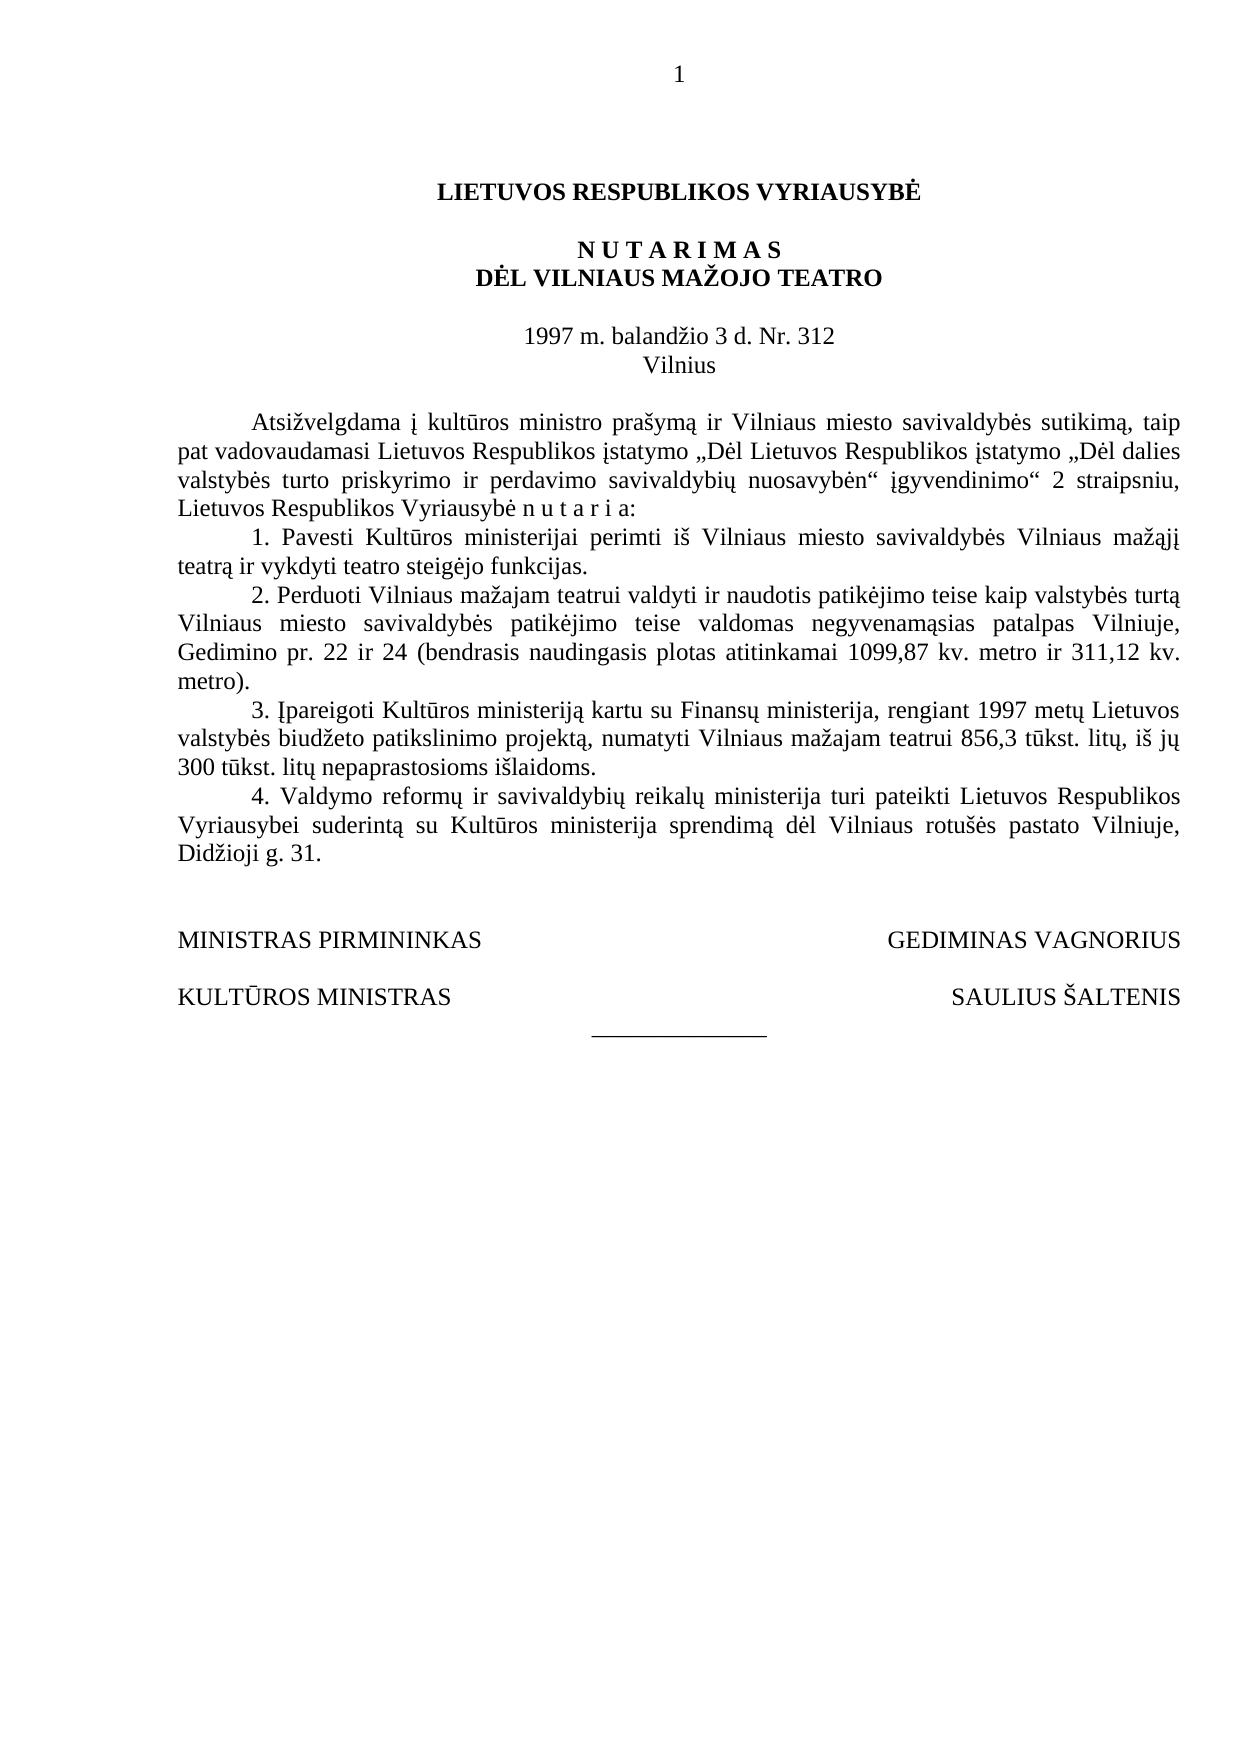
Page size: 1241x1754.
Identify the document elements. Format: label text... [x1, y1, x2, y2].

text N U T A R I M A S [177, 235, 1181, 263]
text 3. Įpareigoti Kultūros ministeriją kartu su Finansų ministerija, rengiant 1997 metų Lietuvos valstybės biudžeto patikslinimo projektą, numatyti Vilniaus mažajam teatrui 856,3 tūkst. litų, iš jų 300 tūkst. litų nepaprastosioms išlaidoms. [177, 695, 1181, 781]
text ______________ [177, 1011, 1181, 1040]
text MINISTRAS PIRMININKAS GEDIMINAS VAGNORIUS [177, 925, 1181, 953]
text DĖL VILNIAUS MAŽOJO TEATRO [177, 263, 1181, 292]
text 1. Pavesti Kultūros ministerijai perimti iš Vilniaus miesto savivaldybės Vilniaus mažąjį teatrą ir vykdyti teatro steigėjo funkcijas. [177, 522, 1181, 580]
text Atsižvelgdama į kultūros ministro prašymą ir Vilniaus miesto savivaldybės sutikimą, taip pat vadovaudamasi Lietuvos Respublikos įstatymo „Dėl Lietuvos Respublikos įstatymo „Dėl dalies valstybės turto priskyrimo ir perdavimo savivaldybių nuosavybėn“ įgyvendinimo“ 2 straipsniu, Lietuvos Respublikos Vyriausybė nutaria: [177, 407, 1181, 522]
text 1997 m. balandžio 3 d. Nr. 312 [177, 321, 1181, 350]
text KULTŪROS MINISTRAS SAULIUS ŠALTENIS [177, 982, 1181, 1011]
text Vilnius [177, 350, 1181, 378]
text 4. Valdymo reformų ir savivaldybių reikalų ministerija turi pateikti Lietuvos Respublikos Vyriausybei suderintą su Kultūros ministerija sprendimą dėl Vilniaus rotušės pastato Vilniuje, Didžioji g. 31. [177, 781, 1181, 867]
text 2. Perduoti Vilniaus mažajam teatrui valdyti ir naudotis patikėjimo teise kaip valstybės turtą Vilniaus miesto savivaldybės patikėjimo teise valdomas negyvenamąsias patalpas Vilniuje, Gedimino pr. 22 ir 24 (bendrasis naudingasis plotas atitinkamai 1099,87 kv. metro ir 311,12 kv. metro). [177, 580, 1181, 695]
text LIETUVOS RESPUBLIKOS VYRIAUSYBĖ [177, 177, 1181, 206]
